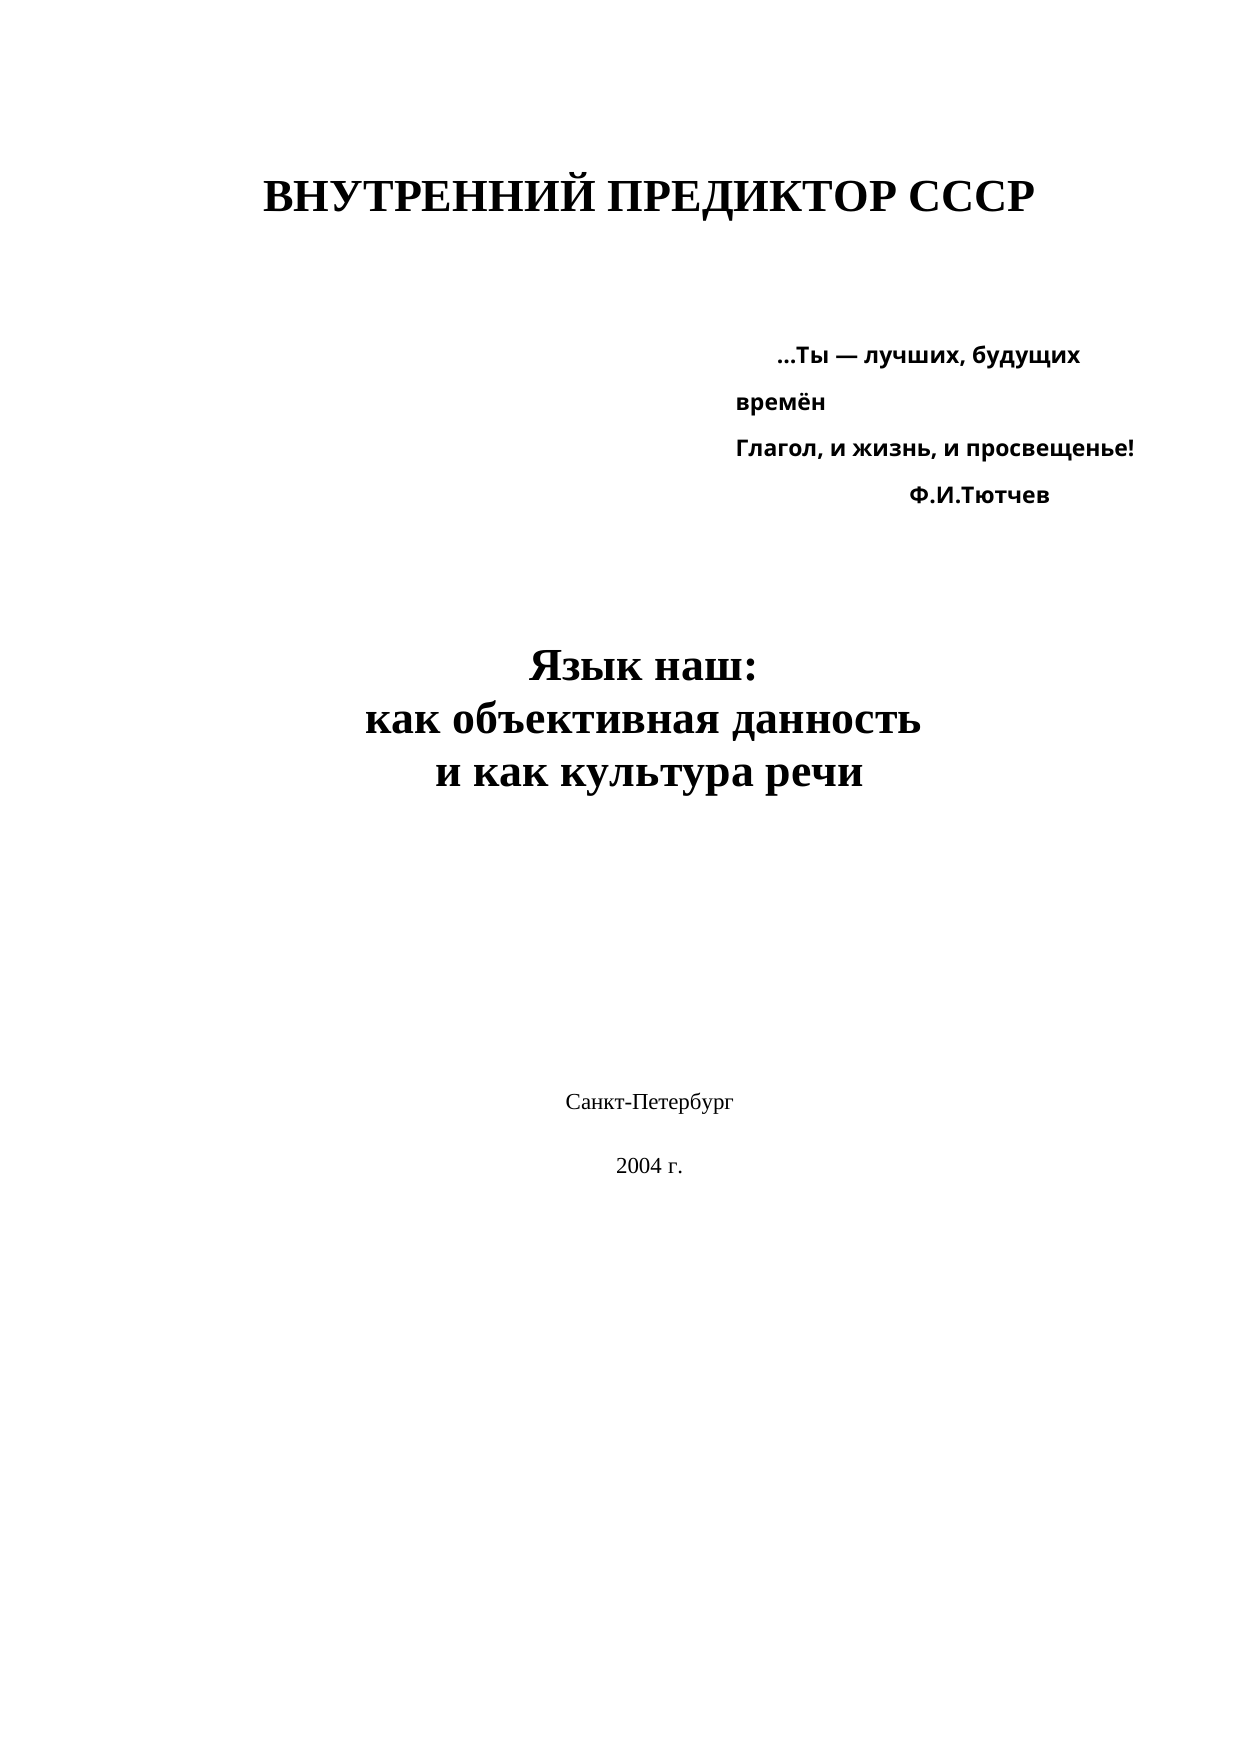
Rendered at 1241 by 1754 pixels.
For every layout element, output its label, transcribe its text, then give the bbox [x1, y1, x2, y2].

text Язык наш: как объективная данность и как культура речи [130, 638, 1169, 797]
text Санкт-Петербург [130, 1087, 1169, 1114]
text …Ты — лучших, будущих времён Глагол, и жизнь, и просвещенье! Ф.И.Тютчев [735, 339, 1169, 510]
text ВНУТРЕННИЙ ПРЕДИКТОР СССР [130, 169, 1169, 222]
text 2004 г. [130, 1152, 1169, 1178]
